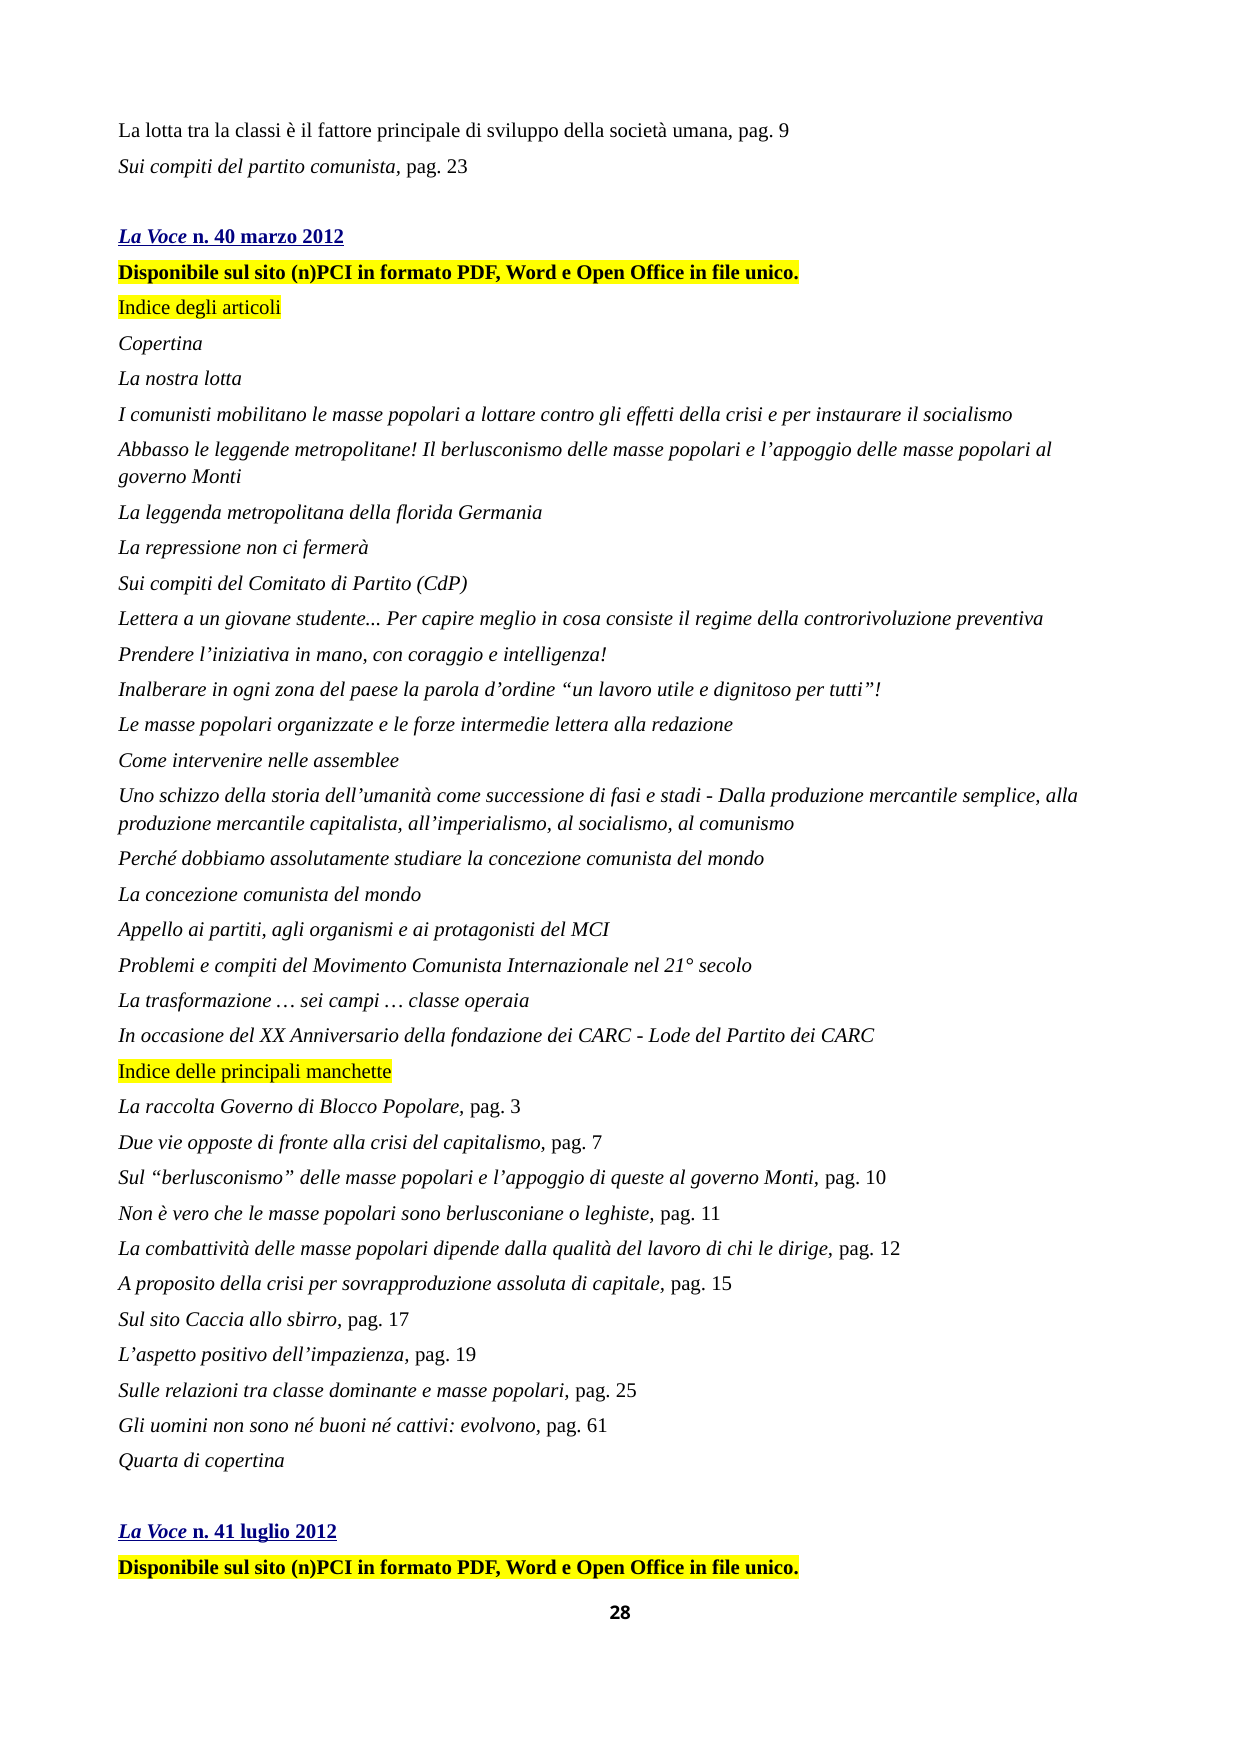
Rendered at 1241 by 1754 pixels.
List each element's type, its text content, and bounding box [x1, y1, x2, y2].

text I comunisti mobilitano le masse popolari a lottare contro gli effetti della crisi e per instaurare il socialismo [118, 401, 1122, 426]
text La nostra lotta [118, 366, 1122, 390]
text Disponibile sul sito (n)PCI in formato PDF, Word e Open Office in file unico. [118, 1554, 1122, 1579]
text Disponibile sul sito (n)PCI in formato PDF, Word e Open Office in file unico. [118, 260, 1122, 284]
text Sulle relazioni tra classe dominante e masse popolari, pag. 25 [118, 1377, 1122, 1402]
text Appello ai partiti, agli organismi e ai protagonisti del MCI [118, 917, 1122, 941]
text La Voce n. 40 marzo 2012 [118, 224, 1122, 248]
text La Voce n. 41 luglio 2012 [118, 1519, 1122, 1543]
text Uno schizzo della storia dell’umanità come successione di fasi e stadi - Dalla produzione mercantile semplice, alla produzione mercantile capitalista, all’imperialismo, al socialismo, al comunismo [118, 783, 1122, 835]
text La concezione comunista del mondo [118, 882, 1122, 906]
text La leggenda metropolitana della florida Germania [118, 500, 1122, 524]
text La combattività delle masse popolari dipende dalla qualità del lavoro di chi le dirige, pag. 12 [118, 1236, 1122, 1260]
text Prendere l’iniziativa in mano, con coraggio e intelligenza! [118, 642, 1122, 666]
text Perché dobbiamo assolutamente studiare la concezione comunista del mondo [118, 846, 1122, 870]
text Come intervenire nelle assemblee [118, 748, 1122, 772]
text Problemi e compiti del Movimento Comunista Internazionale nel 21° secolo [118, 952, 1122, 977]
text Sui compiti del partito comunista, pag. 23 [118, 153, 1122, 178]
text Non è vero che le masse popolari sono berlusconiane o leghiste, pag. 11 [118, 1200, 1122, 1224]
text Abbasso le leggende metropolitane! Il berlusconismo delle masse popolari e l’appoggio delle masse popolari al governo Monti [118, 437, 1122, 488]
text Copertina [118, 331, 1122, 355]
text L’aspetto positivo dell’impazienza, pag. 19 [118, 1342, 1122, 1366]
text Indice delle principali manchette [118, 1059, 1122, 1083]
text Quarta di copertina [118, 1448, 1122, 1472]
text Lettera a un giovane studente... Per capire meglio in cosa consiste il regime della controrivoluzione preventiva [118, 606, 1122, 630]
text La trasformazione … sei campi … classe operaia [118, 988, 1122, 1012]
text Le masse popolari organizzate e le forze intermedie lettera alla redazione [118, 712, 1122, 736]
text A proposito della crisi per sovrapproduzione assoluta di capitale, pag. 15 [118, 1271, 1122, 1295]
text Indice degli articoli [118, 295, 1122, 319]
text La lotta tra la classi è il fattore principale di sviluppo della società umana, pag. 9 [118, 118, 1122, 142]
text Sui compiti del Comitato di Partito (CdP) [118, 571, 1122, 595]
text Inalberare in ogni zona del paese la parola d’ordine “un lavoro utile e dignitoso per tutti”! [118, 677, 1122, 701]
text La repressione non ci fermerà [118, 535, 1122, 559]
text In occasione del XX Anniversario della fondazione dei CARC - Lode del Partito dei CARC [118, 1023, 1122, 1047]
text Due vie opposte di fronte alla crisi del capitalismo, pag. 7 [118, 1129, 1122, 1154]
text Gli uomini non sono né buoni né cattivi: evolvono, pag. 61 [118, 1413, 1122, 1437]
text La raccolta Governo di Blocco Popolare, pag. 3 [118, 1094, 1122, 1118]
text Sul “berlusconismo” delle masse popolari e l’appoggio di queste al governo Monti, pag. 10 [118, 1165, 1122, 1189]
text Sul sito Caccia allo sbirro, pag. 17 [118, 1307, 1122, 1331]
